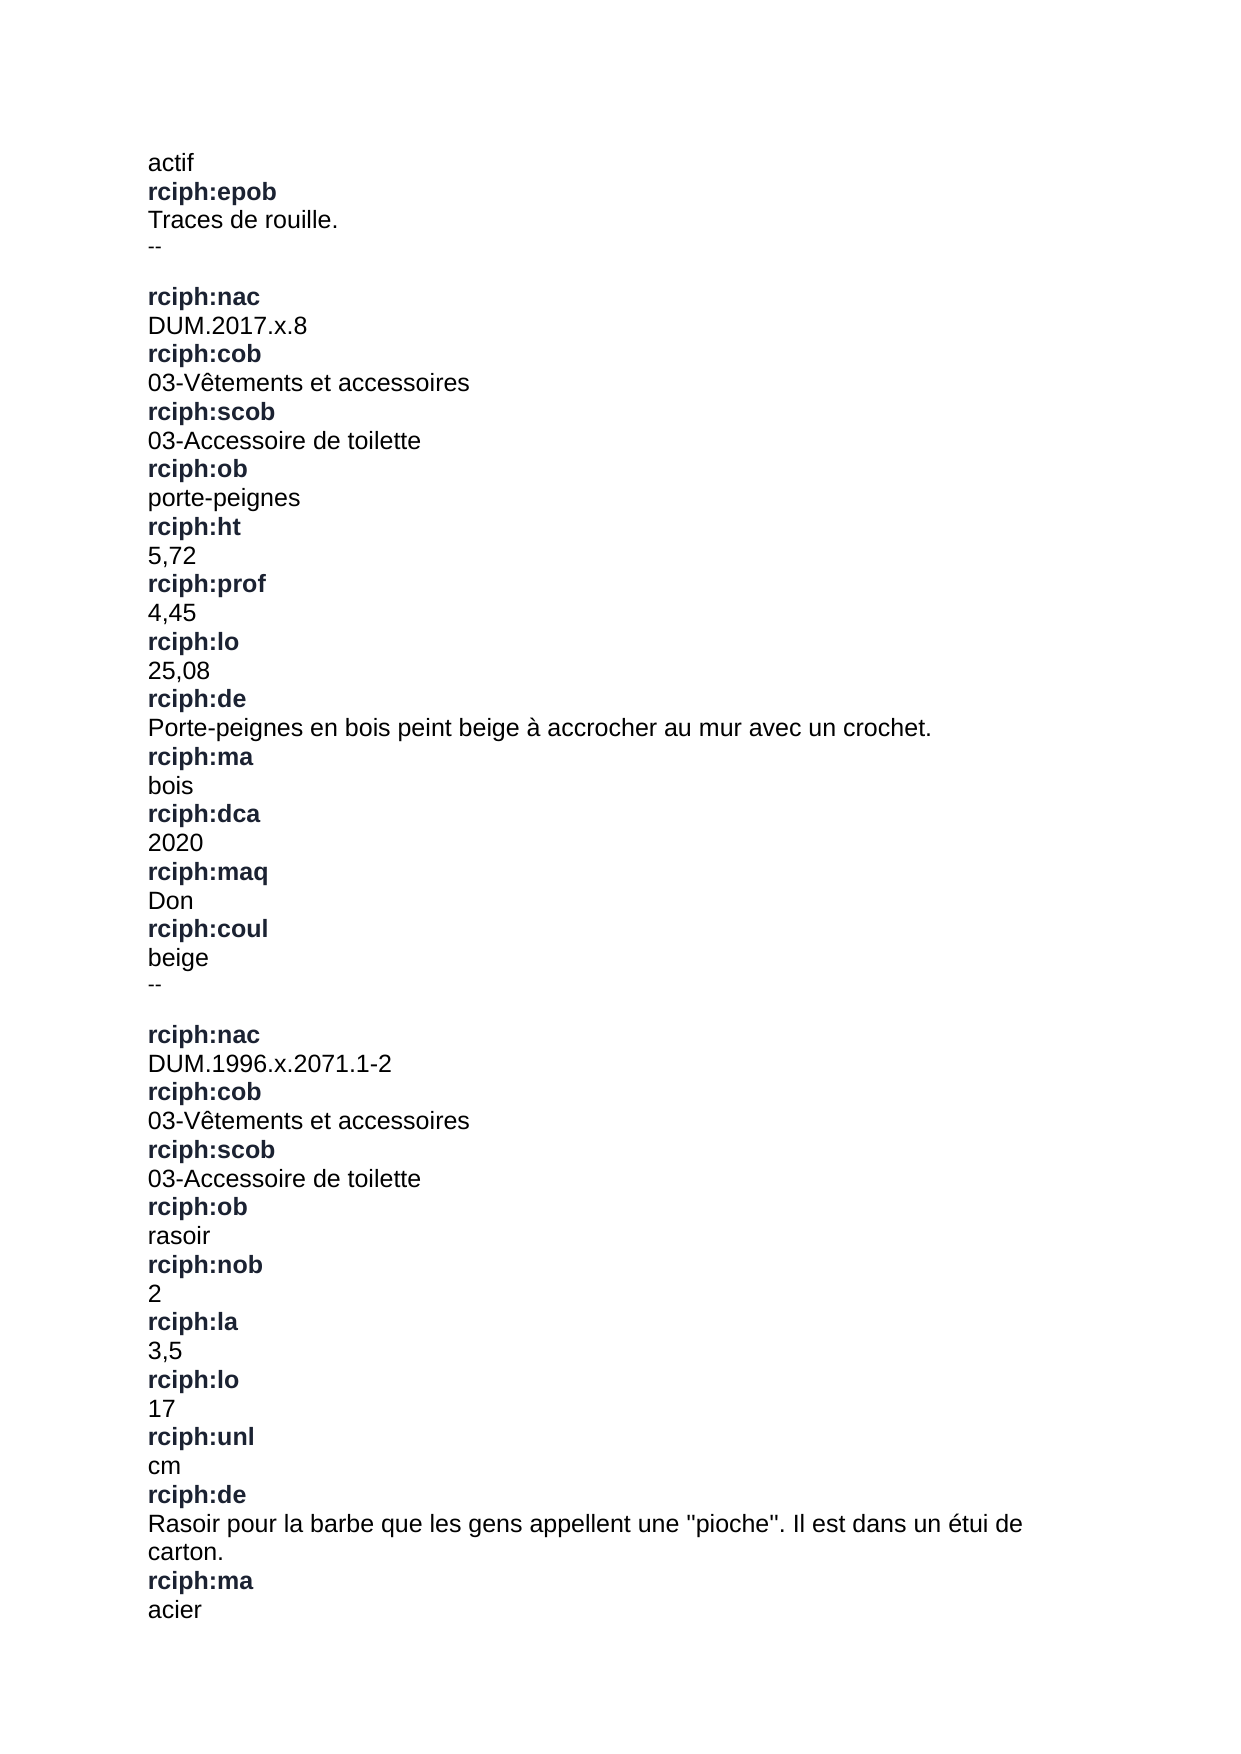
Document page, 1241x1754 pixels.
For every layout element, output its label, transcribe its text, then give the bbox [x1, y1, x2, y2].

text DUM.1996.x.2071.1-2 [148, 1048, 1092, 1077]
text rciph:ht [148, 512, 1092, 541]
text rciph:la [148, 1307, 1092, 1336]
text rciph:coul [148, 914, 1092, 943]
text 03-Accessoire de toilette [148, 426, 1092, 454]
text beige [148, 943, 1092, 972]
text rciph:lo [148, 1365, 1092, 1393]
text Porte-peignes en bois peint beige à accrocher au mur avec un crochet. [148, 713, 1092, 742]
text Don [148, 886, 1092, 914]
text 2 [148, 1278, 1092, 1307]
text Rasoir pour la barbe que les gens appellent une ''pioche''. Il est dans un étui de carton. [148, 1508, 1092, 1566]
text -- [148, 972, 1092, 996]
text rciph:lo [148, 627, 1092, 656]
text bois [148, 771, 1092, 799]
text rciph:nac [148, 282, 1092, 311]
text rciph:ma [148, 742, 1092, 771]
text 5,72 [148, 541, 1092, 569]
text rciph:ob [148, 454, 1092, 483]
text 03-Vêtements et accessoires [148, 368, 1092, 397]
text 17 [148, 1393, 1092, 1422]
text rciph:unl [148, 1422, 1092, 1451]
text rciph:epob [148, 176, 1092, 205]
text rciph:maq [148, 857, 1092, 886]
text rciph:ma [148, 1566, 1092, 1595]
text rciph:dca [148, 799, 1092, 828]
text rciph:cob [148, 1077, 1092, 1106]
text 03-Vêtements et accessoires [148, 1106, 1092, 1135]
text rciph:scob [148, 397, 1092, 426]
text Traces de rouille. [148, 205, 1092, 234]
text cm [148, 1451, 1092, 1480]
text porte-peignes [148, 483, 1092, 512]
text rasoir [148, 1221, 1092, 1250]
text rciph:nac [148, 1020, 1092, 1048]
text acier [148, 1595, 1092, 1623]
text 3,5 [148, 1336, 1092, 1365]
text 03-Accessoire de toilette [148, 1163, 1092, 1192]
text rciph:prof [148, 569, 1092, 598]
text rciph:scob [148, 1135, 1092, 1163]
text rciph:de [148, 684, 1092, 713]
text rciph:cob [148, 339, 1092, 368]
text 4,45 [148, 598, 1092, 627]
text rciph:ob [148, 1192, 1092, 1221]
text rciph:de [148, 1480, 1092, 1508]
text DUM.2017.x.8 [148, 311, 1092, 339]
text 2020 [148, 828, 1092, 857]
text 25,08 [148, 656, 1092, 684]
text actif [148, 148, 1092, 176]
text -- [148, 234, 1092, 258]
text rciph:nob [148, 1250, 1092, 1278]
